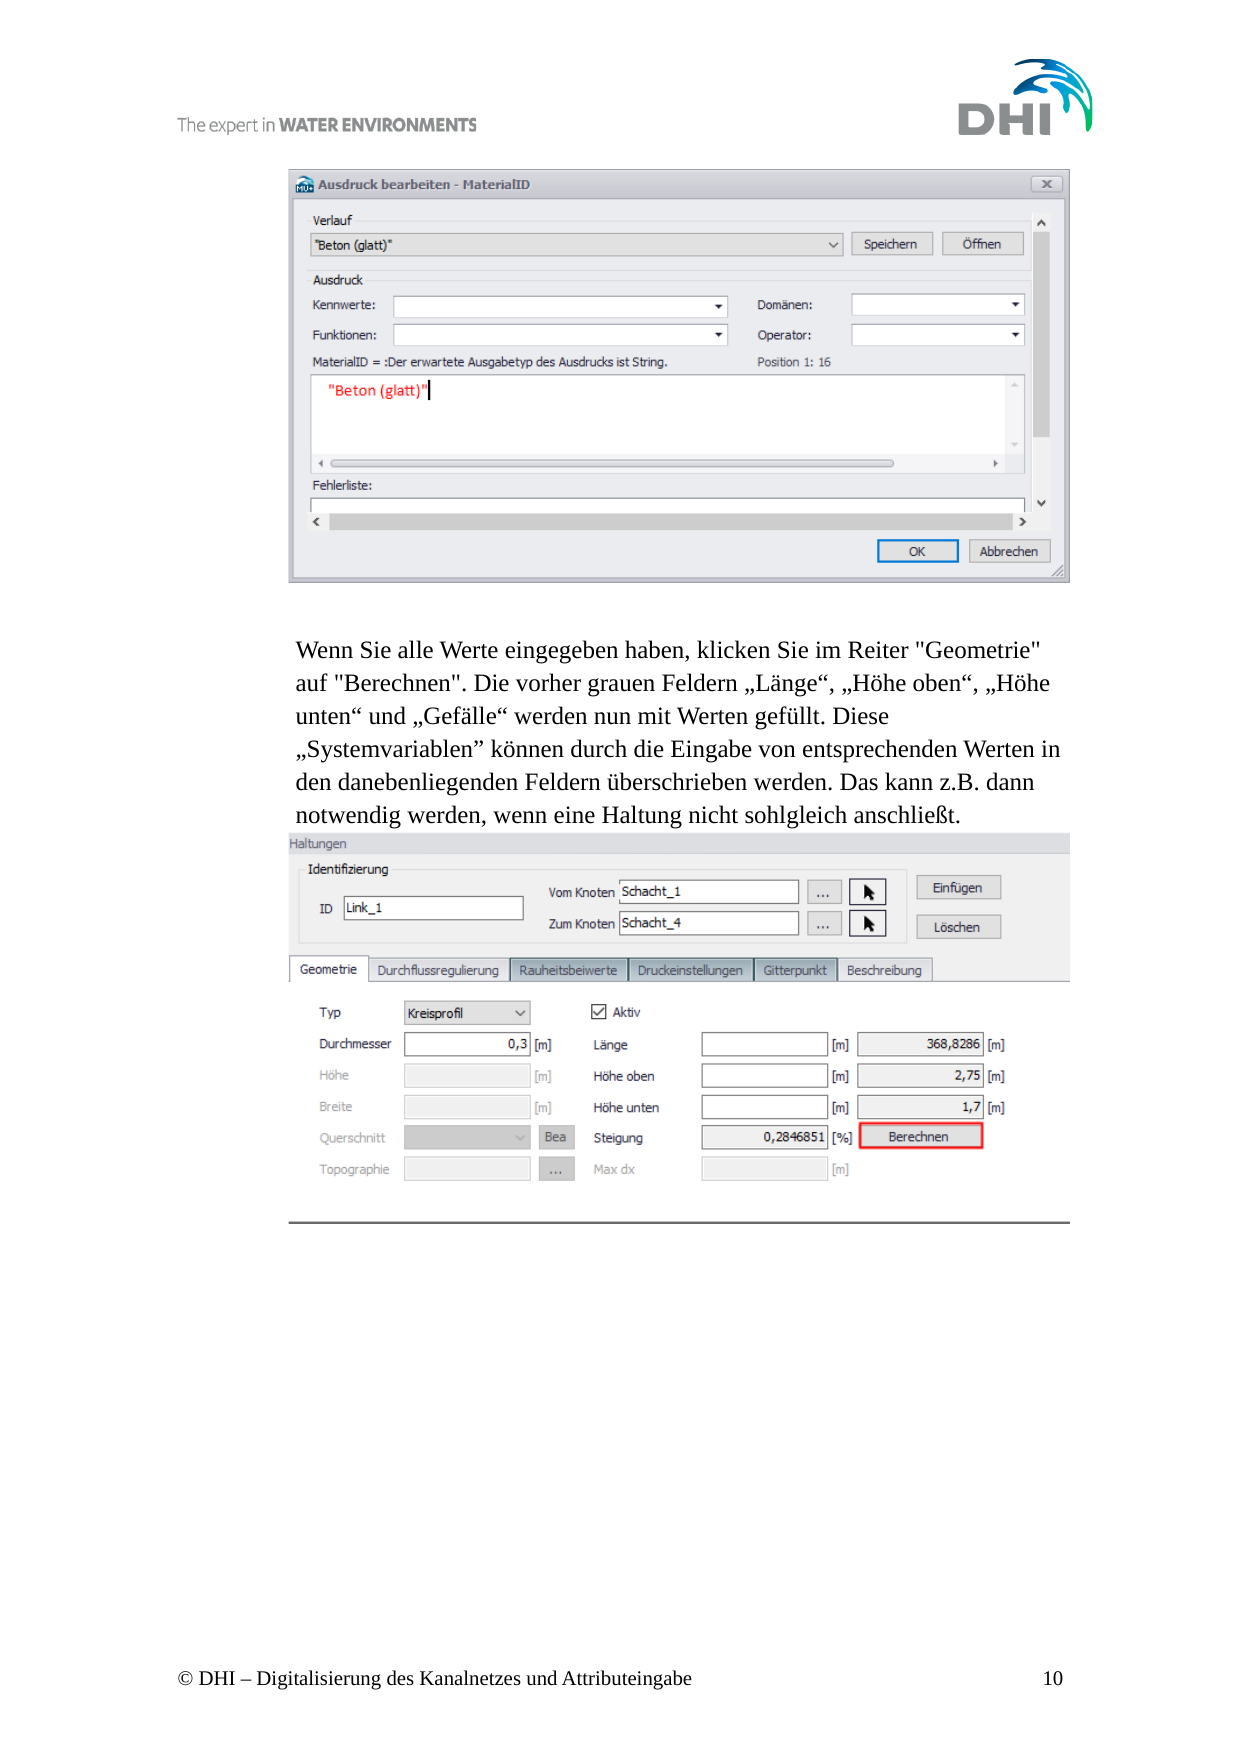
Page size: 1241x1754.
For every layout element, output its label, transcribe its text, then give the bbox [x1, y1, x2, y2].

picture [177, 117, 477, 135]
picture [958, 59, 1093, 135]
text Wenn Sie alle Werte eingegeben haben, klicken Sie im Reiter "Geometrie" auf "Berechnen". Die vorher grauen Feldern „Länge“, „Höhe oben“, „Höhe unten“ und „Gefälle“ werden nun mit Werten gefüllt. Diese „Systemvariablen” können durch die Eingabe von entsprechenden Werten in den danebenliegenden Feldern überschrieben werden. Das kann z.B. dann notwendig werden, wenn eine Haltung nicht sohlgleich anschließt. [295, 635, 1063, 828]
picture [288, 832, 1070, 1224]
picture [288, 169, 1070, 583]
